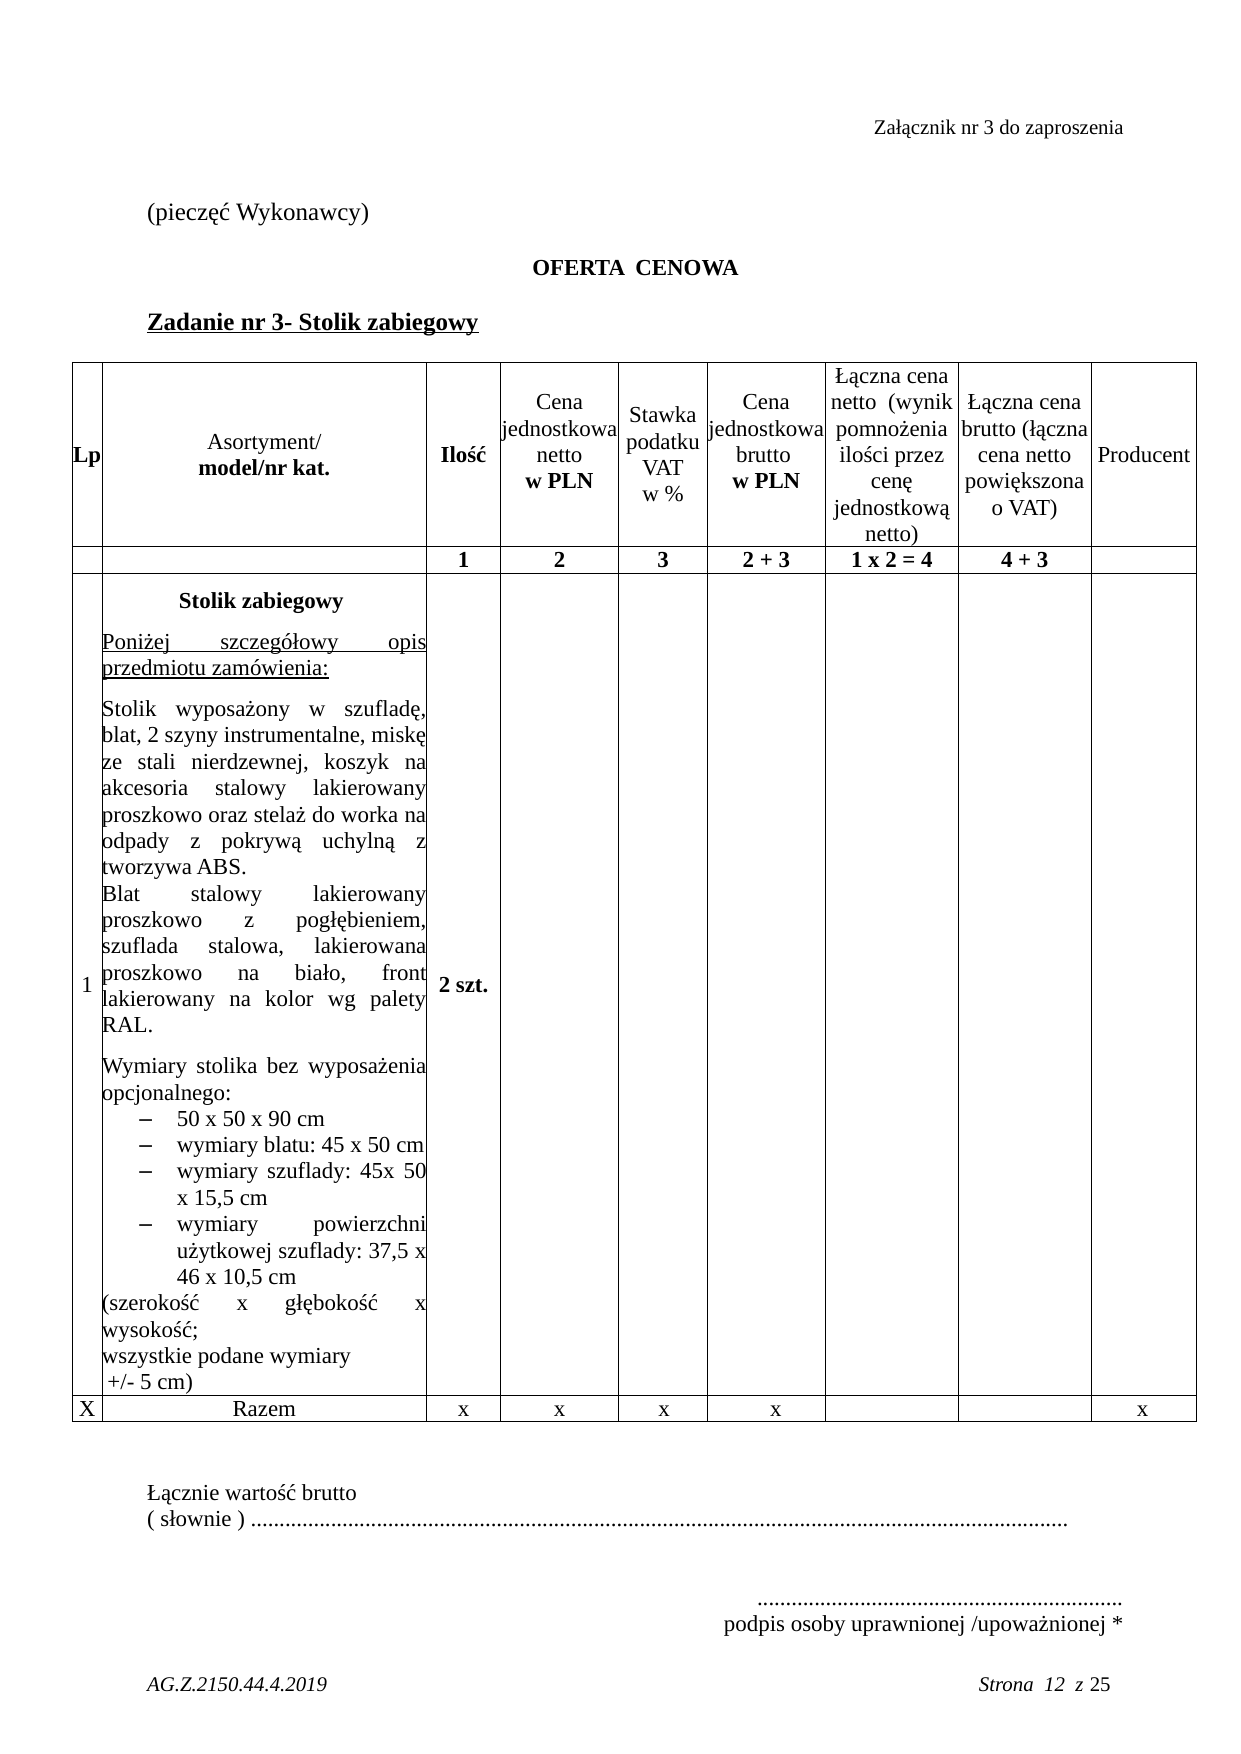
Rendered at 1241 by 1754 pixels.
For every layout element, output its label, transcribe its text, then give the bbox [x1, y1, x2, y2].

table_cell x [427, 1396, 500, 1421]
table_cell [959, 574, 1091, 1395]
table_header Łączna cena netto (wynik pomnożenia ilości przez cenę jednostkową netto) [826, 363, 958, 546]
table_cell [826, 574, 958, 1395]
table_cell X [73, 1396, 102, 1421]
table_header Łączna cena brutto (łączna cena netto powiększona o VAT) [959, 363, 1091, 546]
table_cell Razem [103, 1396, 426, 1421]
table_header Cena jednostkowa netto w PLN [501, 363, 618, 546]
table_cell [826, 1396, 958, 1421]
table_header Lp [73, 363, 102, 546]
table_cell [619, 574, 707, 1395]
table_cell x [619, 1396, 707, 1421]
table_cell 2 [501, 547, 618, 573]
text Łącznie wartość brutto ( słownie ) ............................................................................................................................................... [147, 1479, 1123, 1532]
table_cell 2 + 3 [708, 547, 825, 573]
table_cell [1092, 574, 1196, 1395]
text Zadanie nr 3- Stolik zabiegowy [147, 307, 1123, 336]
table_cell 2 szt. [427, 574, 500, 1395]
table_header Cena jednostkowa brutto w PLN [708, 363, 825, 546]
table_cell x [708, 1396, 825, 1421]
table_header Ilość [427, 363, 500, 546]
table_cell [708, 574, 825, 1395]
text Załącznik nr 3 do zaproszenia [147, 115, 1123, 139]
table_cell Stolik zabiegowy Poniżej szczegółowy opis [103, 574, 426, 651]
table_cell przedmiotu zamówienia: Stolik wyposażony w szufladę, blat, 2 szyny instrumentalne, miskę ze stali nierdzewnej, koszyk na akcesoria stalowy lakierowany proszkowo oraz stelaż do worka na odpady z pokrywą uchylną z tworzywa ABS. Blat stalowy lakierowany proszkowo z pogłębieniem, szuflada stalowa, lakierowana proszkowo na biało, front lakierowany na kolor wg palety RAL. Wymiary stolika bez wyposażenia opcjonalnego: 50 x 50 x 90 cm wymiary blatu: 45 x 50 cm wymiary szuflady: 45x 50 x 15,5 cm wymiary powierzchni użytkowej szuflady: 37,5 x 46 x 10,5 cm (szerokość x głębokość x wysokość; wszystkie podane wymiary +/- 5 cm) [103, 652, 426, 1395]
table_cell [1092, 547, 1196, 573]
text ................................................................ [147, 1584, 1123, 1610]
table_cell x [501, 1396, 618, 1421]
table_cell 1 x 2 = 4 [826, 547, 958, 573]
table_header Stawka podatku VAT w % [619, 363, 707, 546]
text (pieczęć Wykonawcy) [147, 197, 1123, 225]
table_cell x [1092, 1396, 1196, 1421]
table_header Producent [1092, 363, 1196, 546]
table_cell 4 + 3 [959, 547, 1091, 573]
table_header Asortyment/ model/nr kat. [103, 363, 426, 546]
table_cell 1 [73, 574, 102, 1395]
table_cell [103, 547, 426, 573]
text podpis osoby uprawnionej /upoważnionej * [147, 1610, 1123, 1637]
table_cell [501, 574, 618, 1395]
table_cell 1 [427, 547, 500, 573]
text OFERTA CENOWA [147, 254, 1123, 280]
table_cell [959, 1396, 1091, 1421]
table_cell 3 [619, 547, 707, 573]
table_cell [73, 547, 102, 573]
